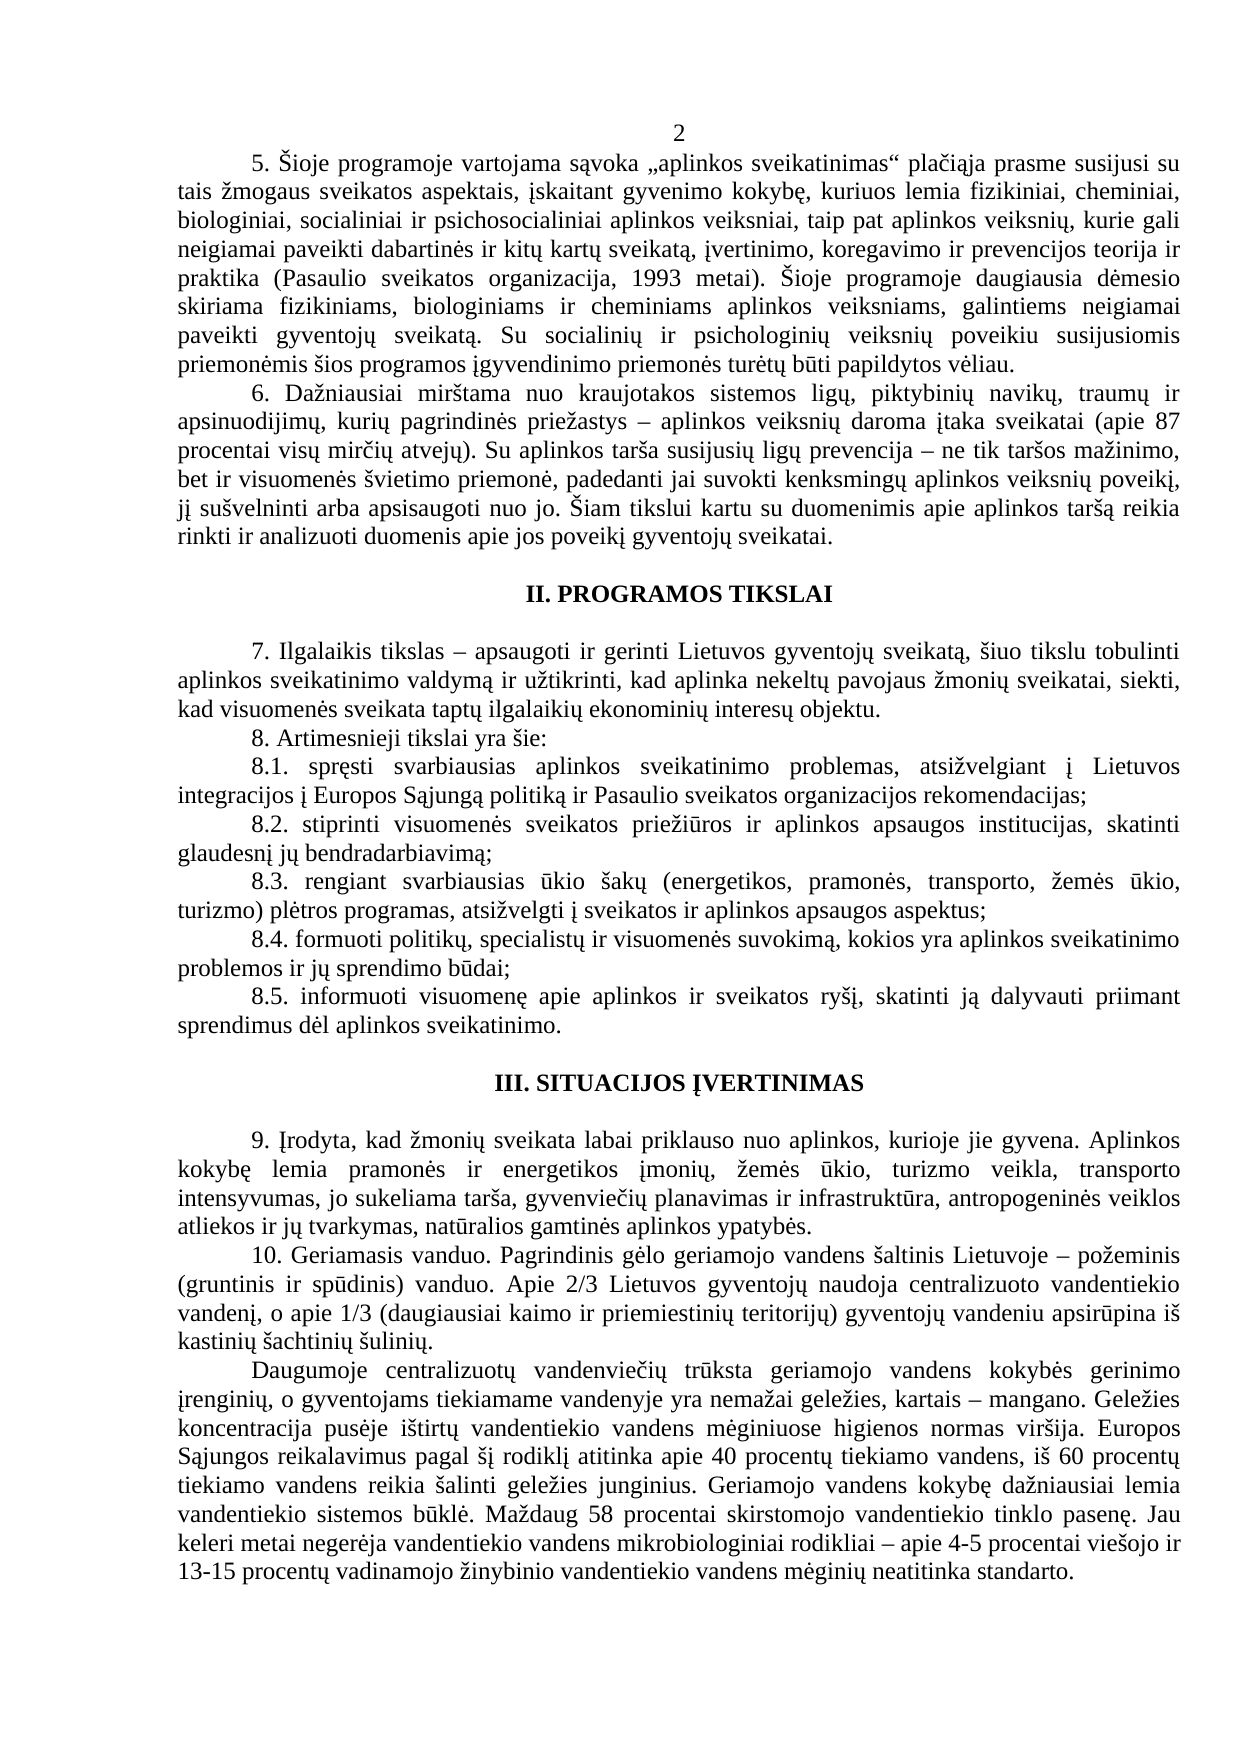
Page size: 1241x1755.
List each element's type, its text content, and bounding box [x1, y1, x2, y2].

text 8. Artimesnieji tikslai yra šie: [177, 723, 1181, 751]
text 10. Geriamasis vanduo. Pagrindinis gėlo geriamojo vandens šaltinis Lietuvoje – požeminis (gruntinis ir spūdinis) vanduo. Apie 2/3 Lietuvos gyventojų naudoja centralizuoto vandentiekio vandenį, o apie 1/3 (daugiausiai kaimo ir priemiestinių teritorijų) gyventojų vandeniu apsirūpina iš kastinių šachtinių šulinių. [177, 1240, 1181, 1355]
text 9. Įrodyta, kad žmonių sveikata labai priklauso nuo aplinkos, kurioje jie gyvena. Aplinkos kokybę lemia pramonės ir energetikos įmonių, žemės ūkio, turizmo veikla, transporto intensyvumas, jo sukeliama tarša, gyvenviečių planavimas ir infrastruktūra, antropogeninės veiklos atliekos ir jų tvarkymas, natūralios gamtinės aplinkos ypatybės. [177, 1125, 1181, 1240]
text 6. Dažniausiai mirštama nuo kraujotakos sistemos ligų, piktybinių navikų, traumų ir apsinuodijimų, kurių pagrindinės priežastys – aplinkos veiksnių daroma įtaka sveikatai (apie 87 procentai visų mirčių atvejų). Su aplinkos tarša susijusių ligų prevencija – ne tik taršos mažinimo, bet ir visuomenės švietimo priemonė, padedanti jai suvokti kenksmingų aplinkos veiksnių poveikį, jį sušvelninti arba apsisaugoti nuo jo. Šiam tikslui kartu su duomenimis apie aplinkos taršą reikia rinkti ir analizuoti duomenis apie jos poveikį gyventojų sveikatai. [177, 378, 1181, 550]
text 8.2. stiprinti visuomenės sveikatos priežiūros ir aplinkos apsaugos institucijas, skatinti glaudesnį jų bendradarbiavimą; [177, 809, 1181, 866]
text 8.5. informuoti visuomenę apie aplinkos ir sveikatos ryšį, skatinti ją dalyvauti priimant sprendimus dėl aplinkos sveikatinimo. [177, 981, 1181, 1039]
text 7. Ilgalaikis tikslas – apsaugoti ir gerinti Lietuvos gyventojų sveikatą, šiuo tikslu tobulinti aplinkos sveikatinimo valdymą ir užtikrinti, kad aplinka nekeltų pavojaus žmonių sveikatai, siekti, kad visuomenės sveikata taptų ilgalaikių ekonominių interesų objektu. [177, 636, 1181, 723]
text Daugumoje centralizuotų vandenviečių trūksta geriamojo vandens kokybės gerinimo įrenginių, o gyventojams tiekiamame vandenyje yra nemažai geležies, kartais – mangano. Geležies koncentracija pusėje ištirtų vandentiekio vandens mėginiuose higienos normas viršija. Europos Sąjungos reikalavimus pagal šį rodiklį atitinka apie 40 procentų tiekiamo vandens, iš 60 procentų tiekiamo vandens reikia šalinti geležies junginius. Geriamojo vandens kokybę dažniausiai lemia vandentiekio sistemos būklė. Maždaug 58 procentai skirstomojo vandentiekio tinklo pasenę. Jau keleri metai negerėja vandentiekio vandens mikrobiologiniai rodikliai – apie 4-5 procentai viešojo ir 13-15 procentų vadinamojo žinybinio vandentiekio vandens mėginių neatitinka standarto. [177, 1355, 1181, 1585]
text 5. Šioje programoje vartojama sąvoka „aplinkos sveikatinimas“ plačiąja prasme susijusi su tais žmogaus sveikatos aspektais, įskaitant gyvenimo kokybę, kuriuos lemia fizikiniai, cheminiai, biologiniai, socialiniai ir psichosocialiniai aplinkos veiksniai, taip pat aplinkos veiksnių, kurie gali neigiamai paveikti dabartinės ir kitų kartų sveikatą, įvertinimo, koregavimo ir prevencijos teorija ir praktika (Pasaulio sveikatos organizacija, 1993 metai). Šioje programoje daugiausia dėmesio skiriama fizikiniams, biologiniams ir cheminiams aplinkos veiksniams, galintiems neigiamai paveikti gyventojų sveikatą. Su socialinių ir psichologinių veiksnių poveikiu susijusiomis priemonėmis šios programos įgyvendinimo priemonės turėtų būti papildytos vėliau. [177, 148, 1181, 378]
text 8.4. formuoti politikų, specialistų ir visuomenės suvokimą, kokios yra aplinkos sveikatinimo problemos ir jų sprendimo būdai; [177, 924, 1181, 981]
text III. SITUACIJOS ĮVERTINIMAS [177, 1068, 1181, 1096]
text 8.3. rengiant svarbiausias ūkio šakų (energetikos, pramonės, transporto, žemės ūkio, turizmo) plėtros programas, atsižvelgti į sveikatos ir aplinkos apsaugos aspektus; [177, 866, 1181, 924]
text II. PROGRAMOS TIKSLAI [177, 579, 1181, 608]
text 8.1. spręsti svarbiausias aplinkos sveikatinimo problemas, atsižvelgiant į Lietuvos integracijos į Europos Sąjungą politiką ir Pasaulio sveikatos organizacijos rekomendacijas; [177, 751, 1181, 809]
